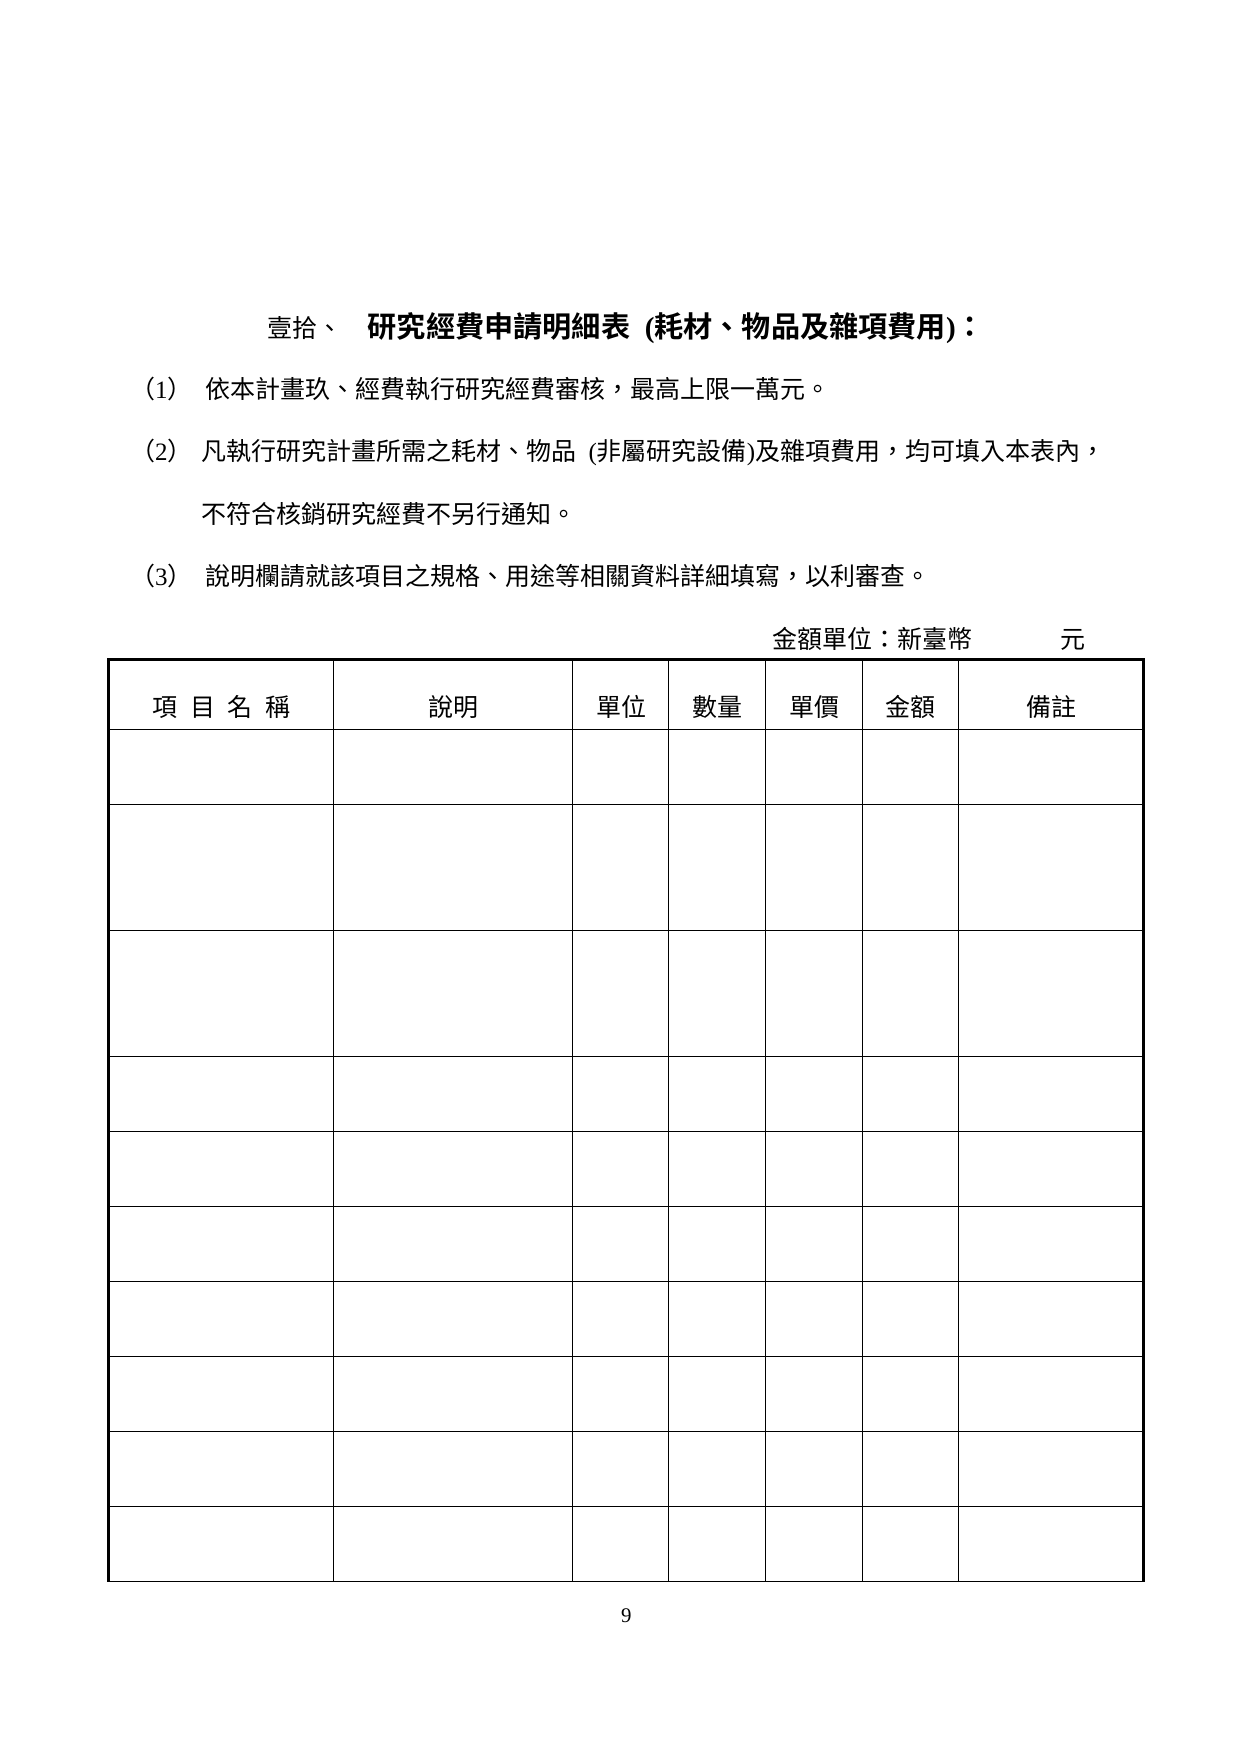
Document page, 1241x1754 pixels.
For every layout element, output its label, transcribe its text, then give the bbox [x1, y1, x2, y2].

table_cell [573, 805, 668, 930]
table_cell [669, 1057, 765, 1131]
table_header 單價 [766, 661, 862, 729]
table_cell [959, 1132, 1142, 1206]
table_cell [110, 1057, 333, 1131]
table_cell [110, 805, 333, 930]
table_header 備註 [959, 661, 1142, 729]
table_cell [669, 730, 765, 804]
table_cell [334, 730, 572, 804]
table_cell [573, 931, 668, 1056]
list 說明欄請就該項目之規格、用途等相關資料詳細填寫，以利審查。 [130, 533, 1098, 596]
table_cell [959, 1432, 1142, 1506]
table_cell [959, 1057, 1142, 1131]
table_cell [863, 730, 958, 804]
table_cell [863, 931, 958, 1056]
table_cell [334, 931, 572, 1056]
table_cell [766, 1357, 862, 1431]
table_cell [573, 1282, 668, 1356]
table_cell [766, 805, 862, 930]
table_cell [573, 1507, 668, 1581]
table_cell [334, 1432, 572, 1506]
table_cell [573, 1207, 668, 1281]
table_cell [959, 1507, 1142, 1581]
table_cell [863, 1207, 958, 1281]
table_cell [669, 805, 765, 930]
table_cell [669, 1132, 765, 1206]
table_cell [334, 1282, 572, 1356]
table_cell [110, 1282, 333, 1356]
table_cell [766, 931, 862, 1056]
table_cell [863, 1357, 958, 1431]
table_cell [863, 1282, 958, 1356]
text 金額單位：新臺幣 元 [130, 596, 1085, 658]
table_cell [110, 730, 333, 804]
table_cell [959, 1357, 1142, 1431]
text 不符合核銷研究經費不另行通知。 [201, 471, 1098, 533]
table_cell [669, 1432, 765, 1506]
list 依本計畫玖、經費執行研究經費審核，最高上限一萬元。 [130, 346, 1098, 408]
table_cell [766, 1057, 862, 1131]
table_cell [766, 1507, 862, 1581]
table_cell [110, 1207, 333, 1281]
table_cell [766, 730, 862, 804]
table_cell [766, 1207, 862, 1281]
table_cell [863, 1057, 958, 1131]
list 凡執行研究計畫所需之耗材、物品 (非屬研究設備)及雜項費用，均可填入本表內， [130, 408, 1098, 471]
table_cell [334, 1507, 572, 1581]
table_cell [334, 1207, 572, 1281]
table_cell [110, 931, 333, 1056]
table_header 單位 [573, 661, 668, 729]
table_cell [573, 1057, 668, 1131]
table_cell [110, 1507, 333, 1581]
table_cell [959, 1282, 1142, 1356]
table_cell [959, 805, 1142, 930]
table_cell [110, 1132, 333, 1206]
table_cell [766, 1282, 862, 1356]
table_cell [766, 1132, 862, 1206]
table_cell [334, 1357, 572, 1431]
table_cell [863, 805, 958, 930]
table_cell [863, 1132, 958, 1206]
table_cell [573, 730, 668, 804]
table_cell [669, 1507, 765, 1581]
table_cell [863, 1507, 958, 1581]
table_cell [573, 1357, 668, 1431]
table_cell [863, 1432, 958, 1506]
list 研究經費申請明細表 (耗材、物品及雜項費用)： [130, 283, 1122, 346]
table_cell [669, 1282, 765, 1356]
table_cell [573, 1432, 668, 1506]
table_cell [959, 931, 1142, 1056]
table_cell [669, 931, 765, 1056]
table_header 說明 [334, 661, 572, 729]
table_cell [669, 1357, 765, 1431]
table_cell [573, 1132, 668, 1206]
table_cell [334, 1057, 572, 1131]
table_cell [959, 1207, 1142, 1281]
table_cell [669, 1207, 765, 1281]
table_cell [334, 805, 572, 930]
table_header 金額 [863, 661, 958, 729]
table_header 數量 [669, 661, 765, 729]
table_cell [766, 1432, 862, 1506]
table_cell [334, 1132, 572, 1206]
table_header 項 目 名 稱 [110, 661, 333, 729]
table_cell [110, 1432, 333, 1506]
table_cell [959, 730, 1142, 804]
table_cell [110, 1357, 333, 1431]
